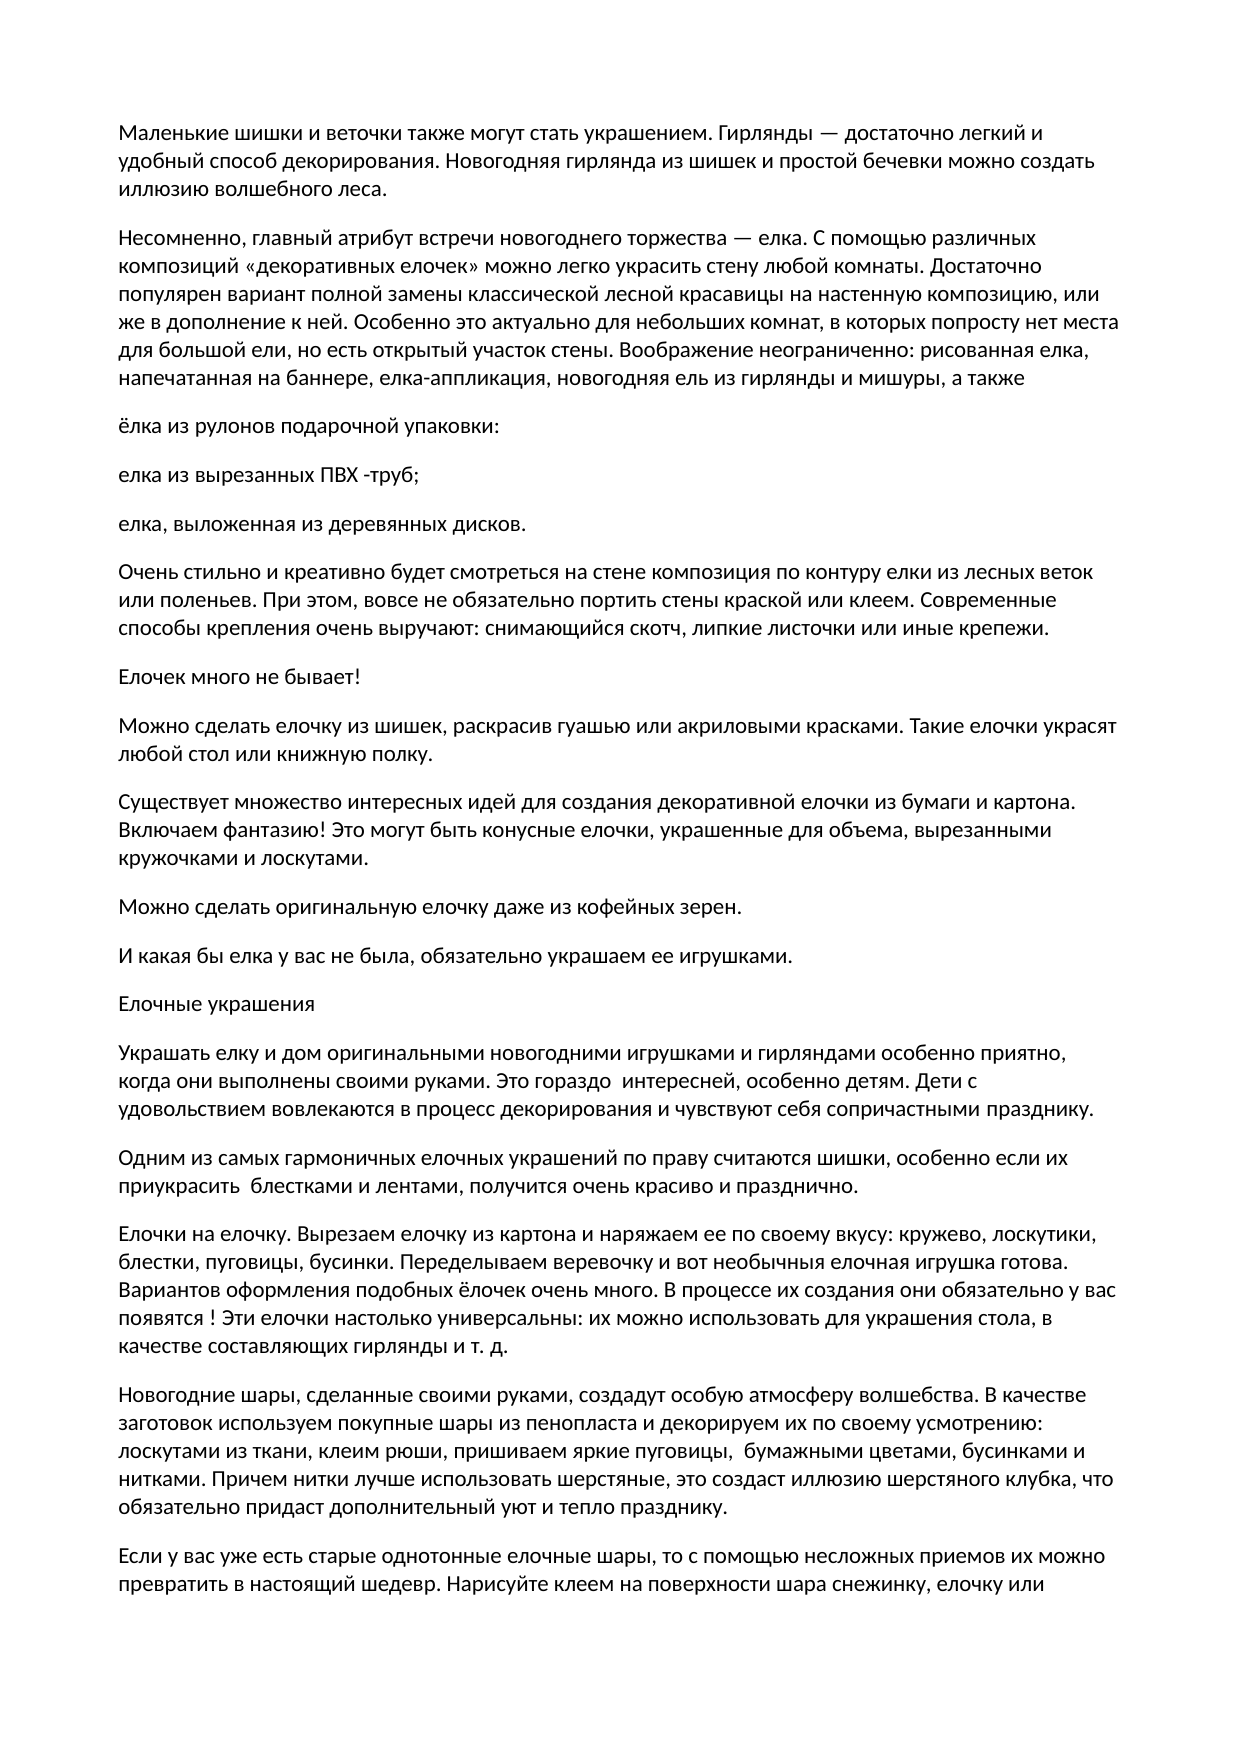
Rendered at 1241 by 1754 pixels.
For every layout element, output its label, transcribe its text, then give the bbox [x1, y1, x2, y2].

text Елочки на елочку. Вырезаем елочку из картона и наряжаем ее по своему вкусу: кружево, лоскутики, блестки, пуговицы, бусинки. Переделываем веревочку и вот необычныя елочная игрушка готова. Вариантов оформления подобных ёлочек очень много. В процессе их создания они обязательно у вас появятся ! Эти елочки настолько универсальны: их можно использовать для украшения стола, в качестве составляющих гирлянды и т. д. [118, 1219, 1122, 1359]
text елка из вырезанных ПВХ -труб; [118, 460, 1122, 488]
text ёлка из рулонов подарочной упаковки: [118, 412, 1122, 439]
text Можно сделать оригинальную елочку даже из кофейных зерен. [118, 892, 1122, 920]
text Украшать елку и дом оригинальными новогодними игрушками и гирляндами особенно приятно, когда они выполнены своими руками. Это гораздо интересней, особенно детям. Дети с удовольствием вовлекаются в процесс декорирования и чувствуют себя сопричастными празднику. [118, 1038, 1122, 1122]
text Елочек много не бывает! [118, 662, 1122, 690]
text Одним из самых гармоничных елочных украшений по праву считаются шишки, особенно если их приукрасить блестками и лентами, получится очень красиво и празднично. [118, 1143, 1122, 1199]
text Маленькие шишки и веточки также могут стать украшением. Гирлянды — достаточно легкий и удобный способ декорирования. Новогодняя гирлянда из шишек и простой бечевки можно создать иллюзию волшебного леса. [118, 118, 1122, 202]
text елка, выложенная из деревянных дисков. [118, 509, 1122, 537]
text И какая бы елка у вас не была, обязательно украшаем ее игрушками. [118, 941, 1122, 969]
text Несомненно, главный атрибут встречи новогоднего торжества — елка. С помощью различных композиций «декоративных елочек» можно легко украсить стену любой комнаты. Достаточно популярен вариант полной замены классической лесной красавицы на настенную композицию, или же в дополнение к ней. Особенно это актуально для небольших комнат, в которых попросту нет места для большой ели, но есть открытый участок стены. Воображение неограниченно: рисованная елка, напечатанная на баннере, елка-аппликация, новогодняя ель из гирлянды и мишуры, а также [118, 223, 1122, 391]
text Новогодние шары, сделанные своими руками, создадут особую атмосферу волшебства. В качестве заготовок используем покупные шары из пенопласта и декорируем их по своему усмотрению: лоскутами из ткани, клеим рюши, пришиваем яркие пуговицы, бумажными цветами, бусинками и нитками. Причем нитки лучше использовать шерстяные, это создаст иллюзию шерстяного клубка, что обязательно придаст дополнительный уют и тепло празднику. [118, 1380, 1122, 1520]
text Если у вас уже есть старые однотонные елочные шары, то с помощью несложных приемов их можно превратить в настоящий шедевр. Нарисуйте клеем на поверхности шара снежинку, елочку или [118, 1541, 1122, 1597]
text Можно сделать елочку из шишек, раскрасив гуашью или акриловыми красками. Такие елочки украсят любой стол или книжную полку. [118, 711, 1122, 767]
text Елочные украшения [118, 989, 1122, 1017]
text Существует множество интересных идей для создания декоративной елочки из бумаги и картона. Включаем фантазию! Это могут быть конусные елочки, украшенные для объема, вырезанными кружочками и лоскутами. [118, 787, 1122, 872]
text Очень стильно и креативно будет смотреться на стене композиция по контуру елки из лесных веток или поленьев. При этом, вовсе не обязательно портить стены краской или клеем. Современные способы крепления очень выручают: снимающийся скотч, липкие листочки или иные крепежи. [118, 557, 1122, 642]
